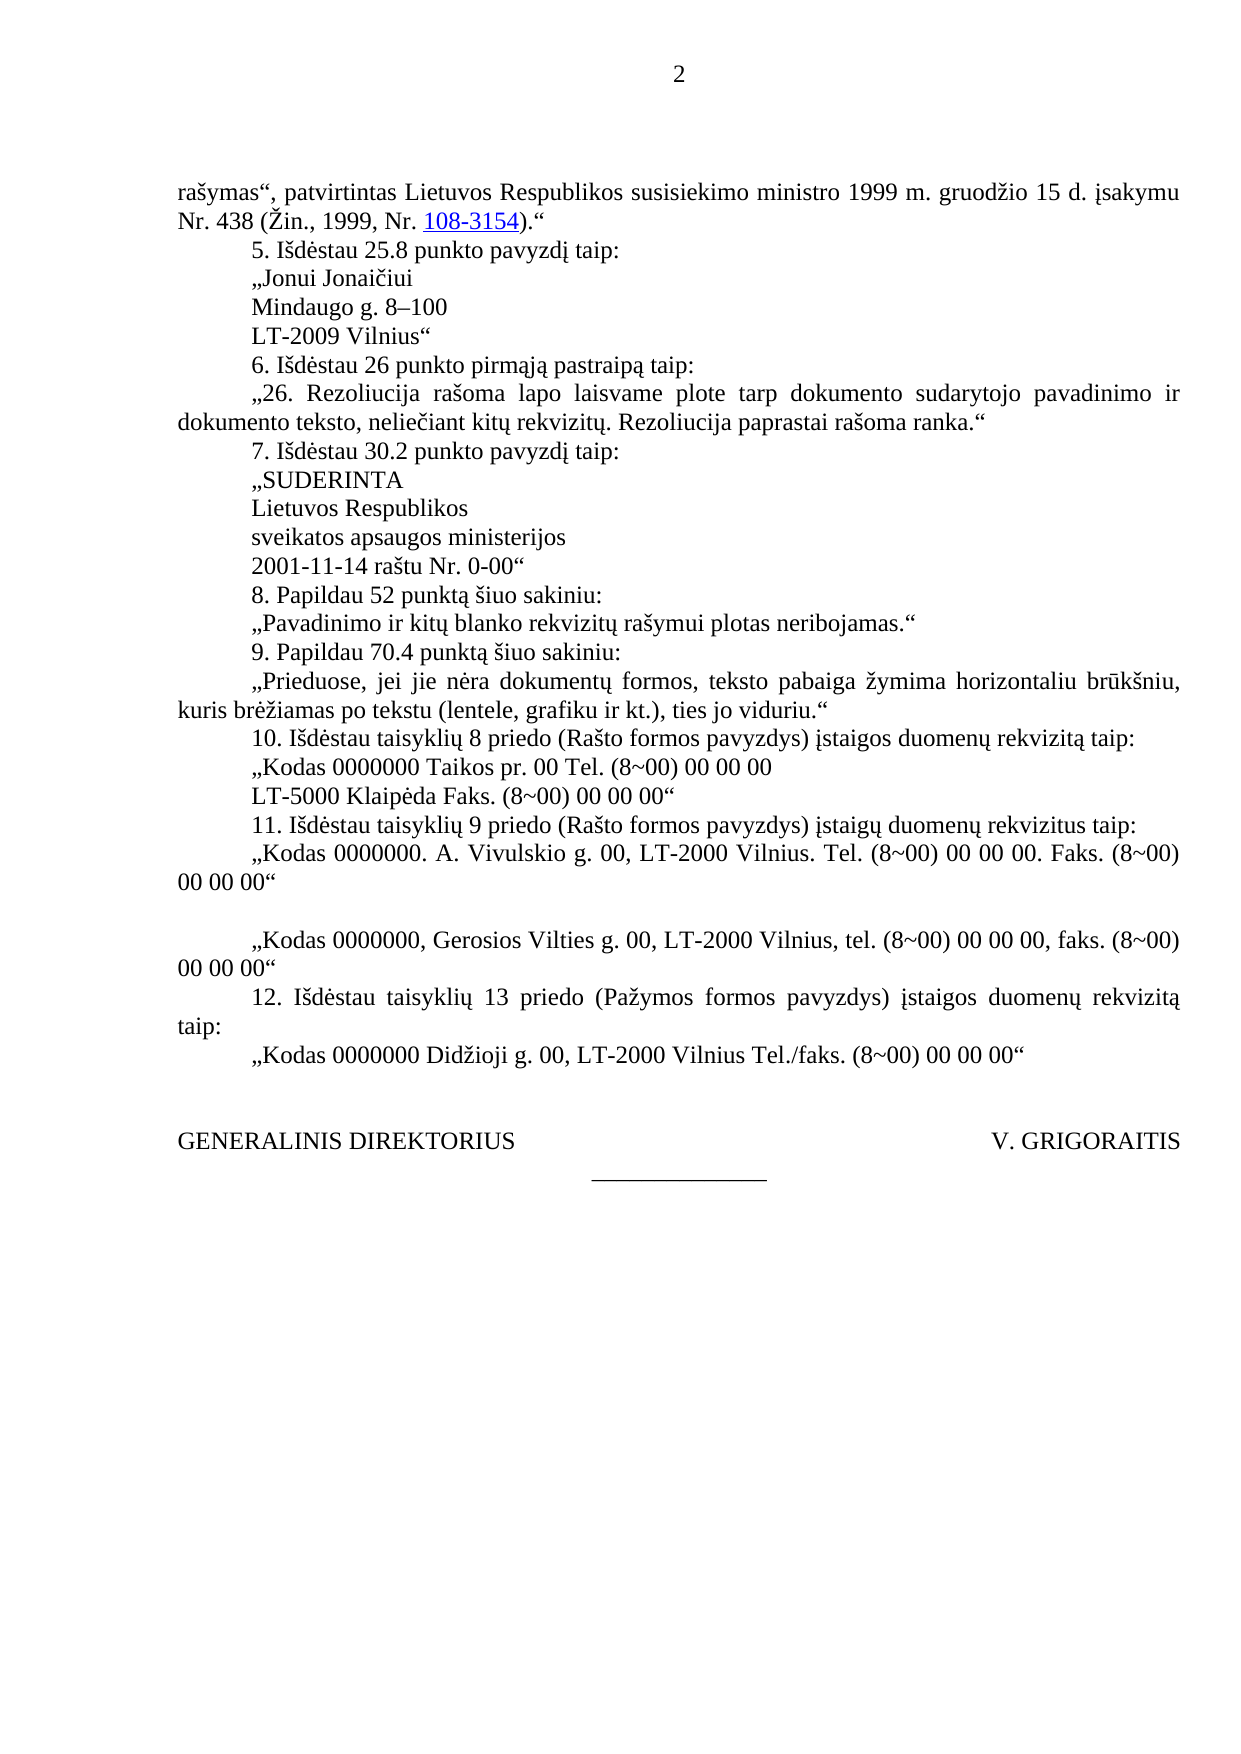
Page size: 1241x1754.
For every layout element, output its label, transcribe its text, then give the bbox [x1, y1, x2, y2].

text 6. Išdėstau 26 punkto pirmąją pastraipą taip: [177, 350, 1181, 378]
text 8. Papildau 52 punktą šiuo sakiniu: [177, 580, 1181, 608]
text rašymas“, patvirtintas Lietuvos Respublikos susisiekimo ministro 1999 m. gruodžio 15 d. įsakymu Nr. 438 (Žin., 1999, Nr. 108-3154).“ [177, 177, 1181, 235]
text 12. Išdėstau taisyklių 13 priedo (Pažymos formos pavyzdys) įstaigos duomenų rekvizitą taip: [177, 982, 1181, 1040]
text „SUDERINTA [177, 465, 1181, 493]
text 9. Papildau 70.4 punktą šiuo sakiniu: [177, 637, 1181, 666]
text GENERALINIS DIREKTORIUS V. GRIGORAITIS [177, 1126, 1181, 1155]
text Mindaugo g. 8–100 [177, 292, 1181, 321]
text 11. Išdėstau taisyklių 9 priedo (Rašto formos pavyzdys) įstaigų duomenų rekvizitus taip: [177, 810, 1181, 838]
text „Prieduose, jei jie nėra dokumentų formos, teksto pabaiga žymima horizontaliu brūkšniu, kuris brėžiamas po tekstu (lentele, grafiku ir kt.), ties jo viduriu.“ [177, 666, 1181, 723]
text „Kodas 0000000 Didžioji g. 00, LT-2000 Vilnius Tel./faks. (8~00) 00 00 00“ [177, 1040, 1181, 1068]
text LT-2009 Vilnius“ [177, 321, 1181, 350]
text „Kodas 0000000. A. Vivulskio g. 00, LT-2000 Vilnius. Tel. (8~00) 00 00 00. Faks. (8~00) 00 00 00“ [177, 838, 1181, 896]
text „Jonui Jonaičiui [177, 263, 1181, 292]
text 7. Išdėstau 30.2 punkto pavyzdį taip: [177, 436, 1181, 465]
text ______________ [177, 1155, 1181, 1183]
text „26. Rezoliucija rašoma lapo laisvame plote tarp dokumento sudarytojo pavadinimo ir dokumento teksto, neliečiant kitų rekvizitų. Rezoliucija paprastai rašoma ranka.“ [177, 378, 1181, 436]
text 2001-11-14 raštu Nr. 0-00“ [177, 551, 1181, 580]
text 10. Išdėstau taisyklių 8 priedo (Rašto formos pavyzdys) įstaigos duomenų rekvizitą taip: [177, 723, 1181, 752]
text sveikatos apsaugos ministerijos [177, 522, 1181, 551]
text 5. Išdėstau 25.8 punkto pavyzdį taip: [177, 235, 1181, 263]
text „Kodas 0000000, Gerosios Vilties g. 00, LT-2000 Vilnius, tel. (8~00) 00 00 00, faks. (8~00) 00 00 00“ [177, 925, 1181, 982]
text „Kodas 0000000 Taikos pr. 00 Tel. (8~00) 00 00 00 [177, 752, 1181, 781]
text Lietuvos Respublikos [177, 493, 1181, 522]
text LT-5000 Klaipėda Faks. (8~00) 00 00 00“ [177, 781, 1181, 810]
text „Pavadinimo ir kitų blanko rekvizitų rašymui plotas neribojamas.“ [177, 608, 1181, 637]
